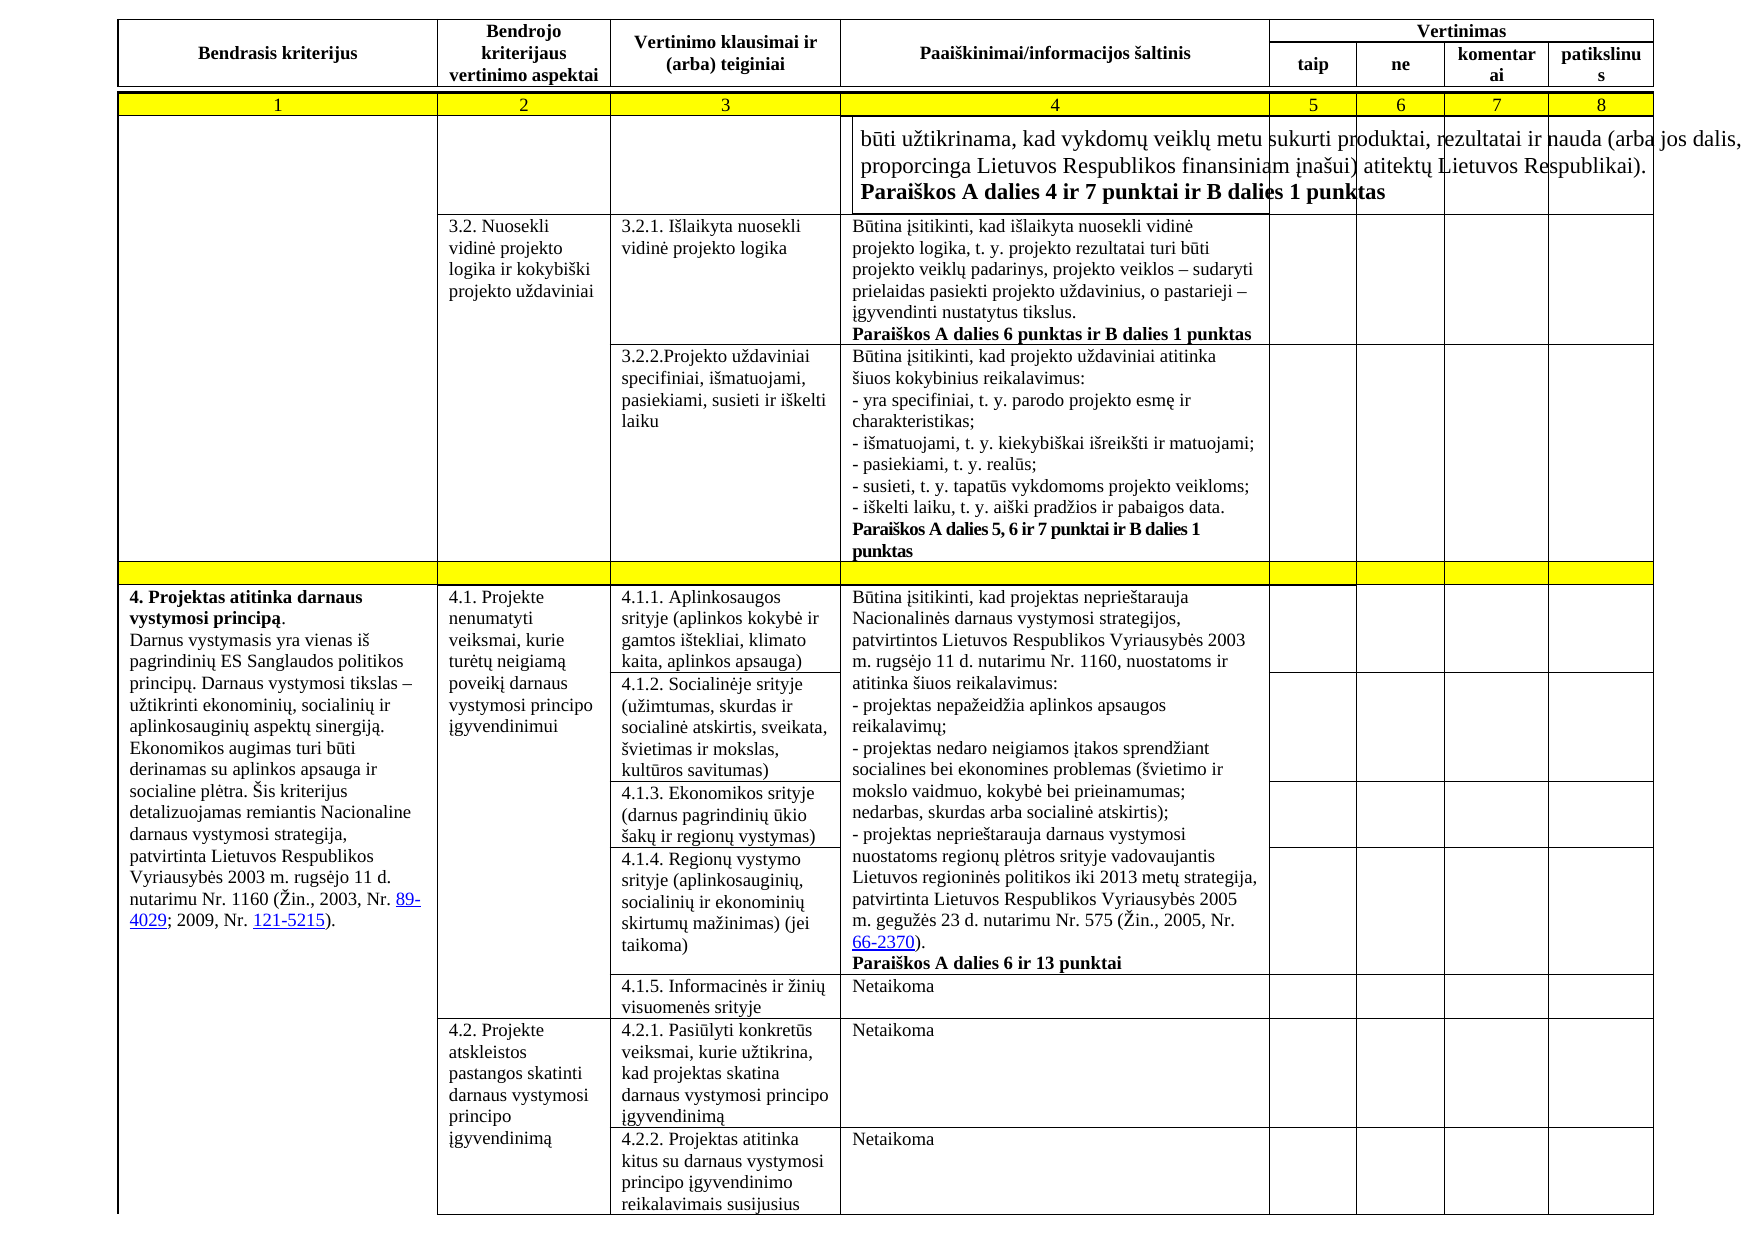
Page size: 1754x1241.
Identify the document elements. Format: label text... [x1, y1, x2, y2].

table_cell [1445, 562, 1548, 584]
table_header _________________ Būtina įsitikinti, kad: projekto įgyvendinimo organizavimas (planas) atitinka projekto veiklų apimtis, yra realus ir racionaliai suplanuotas (pvz., įvertinant turimus išteklius, iš ES fondų finansuojamų projektų specifiką, sezoniškumą ir pan.); projekto trukmė ne ilgesnė kaip 30 mėnesių (teikiant projektus pagal Projektų finansavimo sąlygų apraše 6.1 punkte numatomą finansuoti veiklą) ir ne ilgesnė kaip 36 mėnesiai (teikiant projektus pagal visas kitas Projektų finansavimo sąlygų apraše numatomas finansuoti veiklas), pagrindinės projekto veiklos fiziškai vykdomos Lietuvos Respublikoje (jeigu tai nėra įmanoma dėl projekto specifikos ar veiklų pobūdžio ir veiklos yra vykdomos už Lietuvos Respublikos teritorijos ribų, turi būti užtikrinama, kad vykdomų veiklų metu sukurti produktai, rezultatai ir nauda (arba jos dalis, proporcinga Lietuvos Respublikos finansiniam įnašui) atitektų Lietuvos Respublikai). Paraiškos A dalies 4 ir 7 punktai ir B dalies 1 punktas [853, 117, 1269, 213]
table_cell [1445, 782, 1548, 847]
table_cell 7 [1445, 94, 1548, 115]
table_cell Netaikoma [841, 1128, 1269, 1214]
table_cell [1357, 117, 1444, 214]
table_cell patikslinus [1549, 43, 1653, 86]
table_cell [1270, 975, 1356, 1018]
table_cell [438, 562, 610, 584]
table_cell 4.1.5. Informacinės ir žinių visuomenės srityje [611, 975, 840, 1018]
table_cell [1549, 1019, 1653, 1127]
table_cell [1549, 585, 1653, 672]
table_cell [1444, 87, 1549, 91]
table_cell 3.2.1. Išlaikyta nuosekli vidinė projekto logika [611, 215, 840, 344]
table_header Bendrojo kriterijaus vertinimo aspektai [438, 20, 610, 86]
table_cell [1549, 673, 1653, 781]
table_cell [1357, 975, 1444, 1018]
table_header Vertinimas [1270, 20, 1653, 41]
table_header Paaiškinimai/informacijos šaltinis [841, 20, 1269, 86]
table_cell [1549, 848, 1653, 974]
table_header Vertinimo klausimai ir (arba) teiginiai [611, 20, 840, 86]
table_cell [1445, 1128, 1548, 1214]
table_cell Netaikoma [841, 1019, 1269, 1127]
table_cell [1445, 585, 1548, 672]
table_cell [1445, 975, 1548, 1018]
table_cell [1549, 975, 1653, 1018]
table_cell 2 [438, 94, 610, 115]
table_cell [841, 117, 852, 214]
table_cell [1357, 585, 1444, 672]
table_cell [1270, 586, 1356, 672]
table_cell [611, 116, 840, 214]
table_cell 4.1.4. Regionų vystymo srityje (aplinkosauginių, socialinių ir ekonominių skirtumų mažinimas) (jei taikoma) [611, 848, 840, 974]
table_cell [1270, 1128, 1356, 1214]
table_cell [1357, 215, 1444, 344]
table_cell 3 [611, 94, 840, 115]
table_cell 4.2.1. Pasiūlyti konkretūs veiksmai, kurie užtikrina, kad projektas skatina darnaus vystymosi principo įgyvendinimą [611, 1019, 840, 1127]
table_cell 4. Projektas atitinka darnaus vystymosi principą. Darnus vystymasis yra vienas iš pagrindinių ES Sanglaudos politikos principų. Darnaus vystymosi tikslas – užtikrinti ekonominių, socialinių ir aplinkosauginių aspektų sinergiją. Ekonomikos augimas turi būti derinamas su aplinkos apsauga ir socialine plėtra. Šis kriterijus detalizuojamas remiantis Nacionaline darnaus vystymosi strategija, patvirtinta Lietuvos Respublikos Vyriausybės 2003 m. rugsėjo 11 d. nutarimu Nr. 1160 (Žin., 2003, Nr. 89-4029; 2009, Nr. 121-5215). [119, 585, 437, 1214]
table_cell [1357, 562, 1444, 584]
table_cell [1270, 345, 1356, 561]
table_cell 1 [119, 94, 437, 115]
table_cell [1549, 562, 1653, 584]
table_cell [1270, 1019, 1356, 1127]
table_cell [1357, 1019, 1444, 1127]
table_cell 4 [841, 94, 1269, 115]
table_cell [438, 116, 610, 214]
table_cell [1270, 782, 1356, 847]
table_cell Būtina įsitikinti, kad projekto uždaviniai atitinka šiuos kokybinius reikalavimus: - yra specifiniai, t. y. parodo projekto esmę ir charakteristikas; - išmatuojami, t. y. kiekybiškai išreikšti ir matuojami; - pasiekiami, t. y. realūs; - susieti, t. y. tapatūs vykdomoms projekto veikloms; - iškelti laiku, t. y. aiški pradžios ir pabaigos data. Paraiškos A dalies 5, 6 ir 7 punktai ir B dalies 1 punktas [841, 345, 1269, 561]
table_cell 8 [1549, 94, 1653, 115]
table_cell [611, 562, 840, 584]
table_cell [1549, 782, 1653, 847]
table_cell [1357, 848, 1444, 974]
table_cell [1270, 117, 1356, 214]
table_cell 4.1.1. Aplinkosaugos srityje (aplinkos kokybė ir gamtos ištekliai, klimato kaita, aplinkos apsauga) [611, 586, 840, 672]
table_cell [1445, 1019, 1548, 1127]
table_cell ne [1357, 43, 1444, 86]
table_cell [1269, 87, 1357, 91]
table_cell [1357, 345, 1444, 561]
table_cell komentarai [1445, 43, 1548, 86]
table_cell 4.1.2. Socialinėje srityje (užimtumas, skurdas ir socialinė atskirtis, sveikata, švietimas ir mokslas, kultūros savitumas) [611, 673, 840, 781]
table_cell [1445, 215, 1548, 344]
table_cell Netaikoma [841, 975, 1269, 1018]
table_cell [1270, 673, 1356, 781]
table_cell [119, 116, 437, 561]
table_cell [118, 87, 437, 91]
table_cell [1549, 1128, 1653, 1214]
table_cell [1357, 87, 1444, 91]
table_cell 5 [1270, 94, 1356, 115]
table_cell [119, 562, 437, 584]
table_cell [1445, 848, 1548, 974]
table_cell Būtina įsitikinti, kad išlaikyta nuosekli vidinė projekto logika, t. y. projekto rezultatai turi būti projekto veiklų padarinys, projekto veiklos – sudaryti prielaidas pasiekti projekto uždavinius, o pastarieji – įgyvendinti nustatytus tikslus. Paraiškos A dalies 6 punktas ir B dalies 1 punktas [841, 215, 1269, 344]
table_cell 4.1. Projekte nenumatyti veiksmai, kurie turėtų neigiamą poveikį darnaus vystymosi principo įgyvendinimui [438, 586, 610, 1018]
table_cell 4.2. Projekte atskleistos pastangos skatinti darnaus vystymosi principo įgyvendinimą [438, 1019, 610, 1214]
table_cell 4.2.2. Projektas atitinka kitus su darnaus vystymosi principo įgyvendinimo reikalavimais susijusius [611, 1128, 840, 1214]
table_cell [841, 562, 1269, 584]
table_cell [610, 87, 841, 91]
table_cell 4.1.3. Ekonomikos srityje (darnus pagrindinių ūkio šakų ir regionų vystymas) [611, 782, 840, 847]
table_cell 3.2.2.Projekto uždaviniai specifiniai, išmatuojami, pasiekiami, susieti ir iškelti laiku [611, 345, 840, 561]
table_cell [1357, 1128, 1444, 1214]
table_cell [1445, 673, 1548, 781]
table_cell [1549, 117, 1653, 214]
table_cell [1270, 215, 1356, 344]
table_cell [1549, 215, 1653, 344]
table_cell [1445, 345, 1548, 561]
table_cell 3.2. Nuosekli vidinė projekto logika ir kokybiški projekto uždaviniai [438, 215, 610, 561]
table_cell [438, 87, 610, 91]
table_cell [1270, 848, 1356, 974]
table_cell [1549, 87, 1653, 91]
table_header Bendrasis kriterijus [119, 20, 437, 86]
table_cell Būtina įsitikinti, kad projektas neprieštarauja Nacionalinės darnaus vystymosi strategijos, patvirtintos Lietuvos Respublikos Vyriausybės 2003 m. rugsėjo 11 d. nutarimu Nr. 1160, nuostatoms ir atitinka šiuos reikalavimus: - projektas nepažeidžia aplinkos apsaugos reikalavimų; - projektas nedaro neigiamos įtakos sprendžiant socialines bei ekonomines problemas (švietimo ir mokslo vaidmuo, kokybė bei prieinamumas; nedarbas, skurdas arba socialinė atskirtis); - projektas neprieštarauja darnaus vystymosi nuostatoms regionų plėtros srityje vadovaujantis Lietuvos regioninės politikos iki 2013 metų strategija, patvirtinta Lietuvos Respublikos Vyriausybės 2005 m. gegužės 23 d. nutarimu Nr. 575 (Žin., 2005, Nr. 66-2370). Paraiškos A dalies 6 ir 13 punktai [841, 586, 1269, 974]
table_cell [1445, 117, 1548, 214]
table_cell [1270, 562, 1356, 584]
table_cell [1357, 782, 1444, 847]
table_cell [841, 87, 1269, 91]
table_cell taip [1270, 43, 1356, 86]
table_cell [1549, 345, 1653, 561]
table_cell [1357, 673, 1444, 781]
table_cell 6 [1357, 94, 1444, 115]
